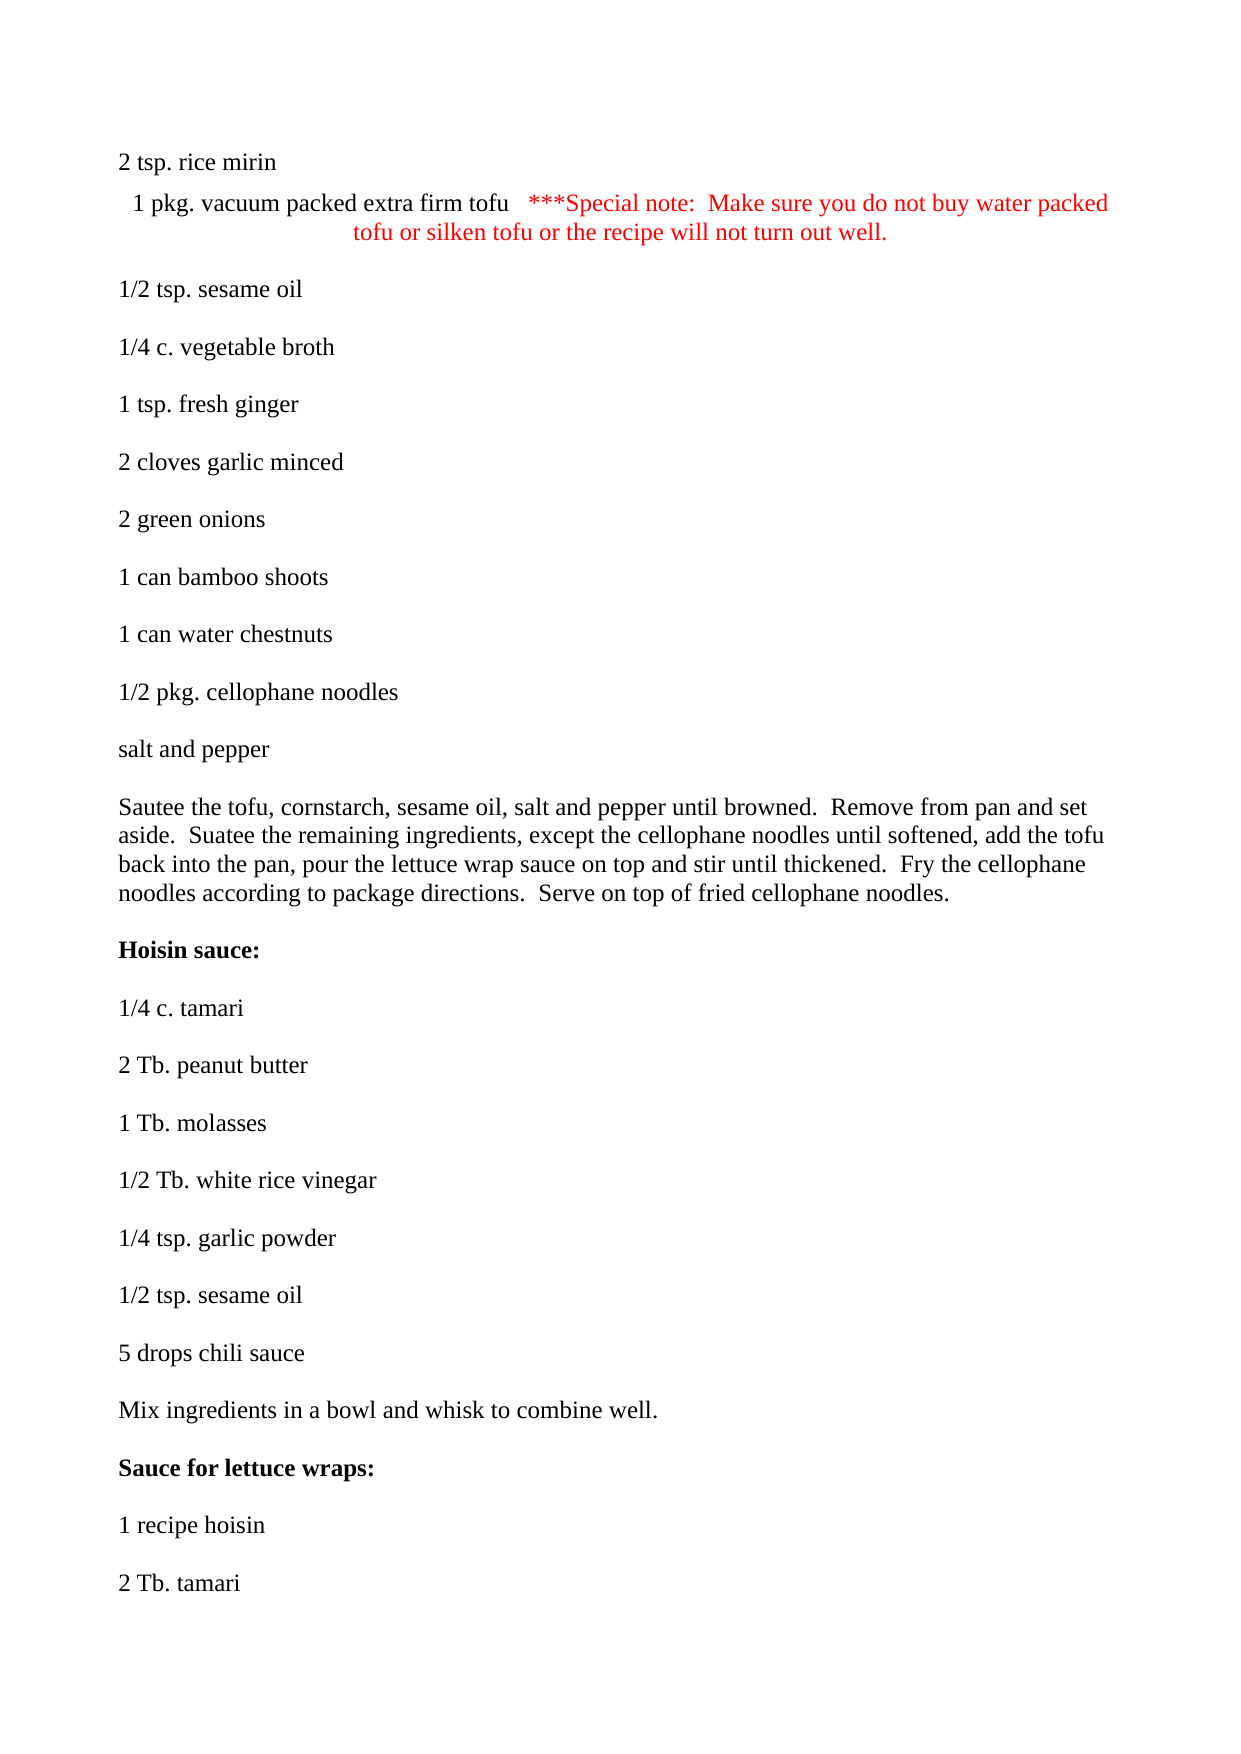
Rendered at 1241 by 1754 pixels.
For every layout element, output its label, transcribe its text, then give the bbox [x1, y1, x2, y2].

text 2 tsp. rice mirin [118, 118, 1122, 176]
text 1/2 tsp. sesame oil 1/4 c. vegetable broth 1 tsp. fresh ginger 2 cloves garlic minced 2 green onions 1 can bamboo shoots 1 can water chestnuts 1/2 pkg. cellophane noodles salt and pepper Sautee the tofu, cornstarch, sesame oil, salt and pepper until browned. Remove from pan and set aside. Suatee the remaining ingredients, except the cellophane noodles until softened, add the tofu back into the pan, pour the lettuce wrap sauce on top and stir until thickened. Fry the cellophane noodles according to package directions. Serve on top of fried cellophane noodles. Hoisin sauce: 1/4 c. tamari 2 Tb. peanut butter 1 Tb. molasses 1/2 Tb. white rice vinegar 1/4 tsp. garlic powder 1/2 tsp. sesame oil 5 drops chili sauce Mix ingredients in a bowl and whisk to combine well. Sauce for lettuce wraps: 1 recipe hoisin 2 Tb. tamari [118, 246, 1122, 1626]
text 1 pkg. vacuum packed extra firm tofu ***Special note: Make sure you do not buy water packed tofu or silken tofu or the recipe will not turn out well. [118, 188, 1122, 246]
